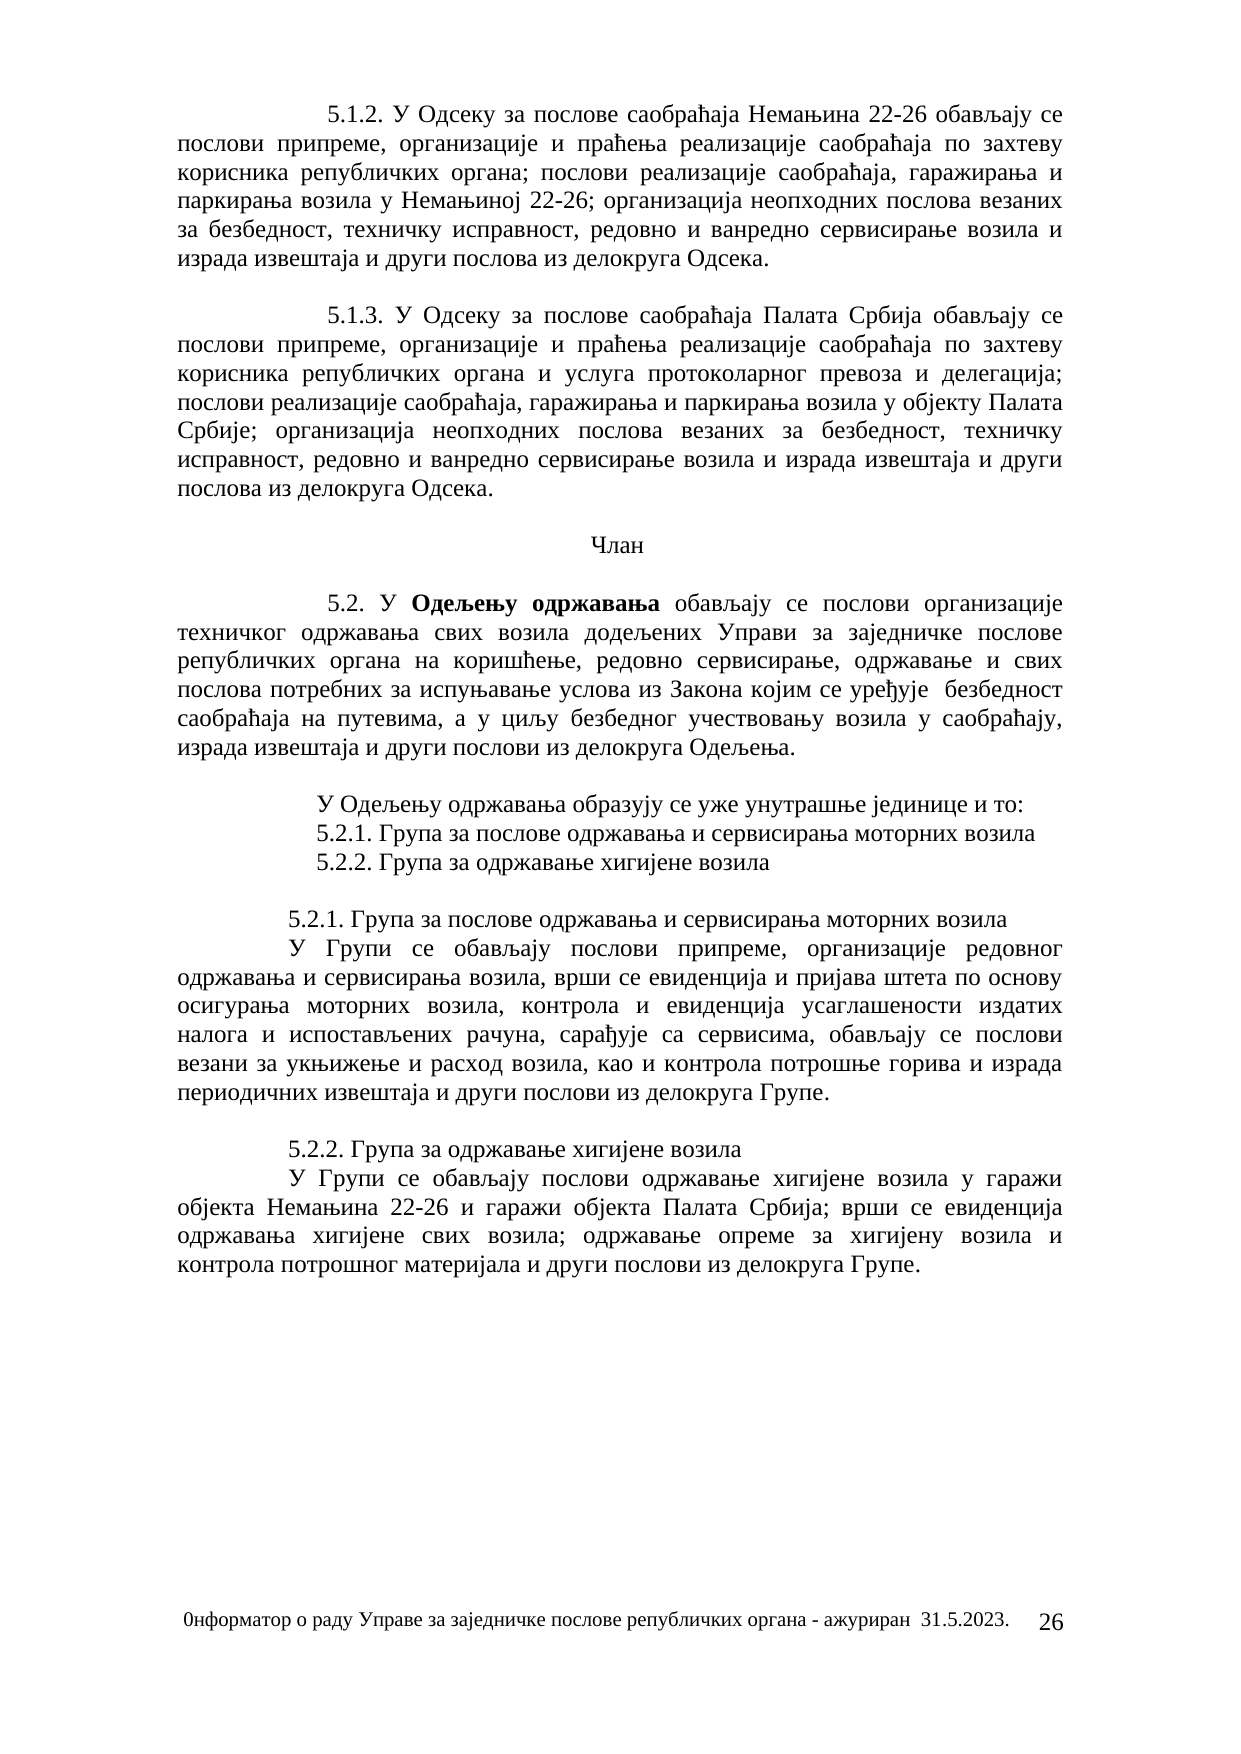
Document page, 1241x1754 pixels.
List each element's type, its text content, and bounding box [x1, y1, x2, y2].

text 5.2.2. Група за одржавање хигијене возила [177, 847, 1063, 876]
text Члан [177, 531, 1063, 559]
text У Групи се обављају послови припреме, организације редовног одржавања и сервисирања возила, врши се евиденција и пријава штета по основу осигурања моторних возила, контрола и евиденција усаглашености издатих налога и испостављених рачуна, сарађује са сервисима, обављају се послови везани за укњижење и расход возила, као и контрола потрошње горива и израда периодичних извештаја и други послови из делокруга Групе. [177, 933, 1063, 1106]
text 5.1.2. У Одсеку за послове саобраћаја Немањина 22-26 обављају се послови припреме, организације и праћења реализације саобраћаја по захтеву корисника републичких органа; послови реализације саобраћаја, гаражирања и паркирања возила у Немањиној 22-26; организација неопходних послова везаних за безбедност, техничку исправност, редовно и ванредно сервисирање возила и израда извештаја и други послова из делокруга Одсека. [177, 99, 1063, 272]
text 5.2.1. Група за послове одржавањa и сервисирања моторних возила [177, 904, 1063, 933]
text 5.2.2. Група за одржавање хигијене возила [177, 1134, 1063, 1163]
text 5.1.3. У Одсеку за послове саобраћаја Палата Србија обављају се послови припреме, организације и праћења реализације саобраћаја по захтеву корисника републичких органа и услуга протоколарног превоза и делегација; послови реализације саобраћаја, гаражирања и паркирања возила у објекту Палата Србије; организација неопходних послова везаних за безбедност, техничку исправност, редовно и ванредно сервисирање возила и израда извештаја и други послова из делокруга Одсека. [177, 301, 1063, 502]
text 5.2.1. Група за послове одржавањa и сервисирања моторних возила [177, 818, 1063, 847]
text У Групи се обављају послови одржавање хигијене возила у гаражи објекта Немањина 22-26 и гаражи објекта Палата Србија; врши се евиденција одржавања хигијене свих возила; одржавање опреме за хигијену возила и контрола потрошног материјала и други послови из делокруга Групе. [177, 1163, 1063, 1278]
text 5.2. У Одељењу одржавања обављају се послови организације техничког одржавања свих возила додељених Управи за заједничке послове републичких органа на коришћење, редовно сервисирање, одржавање и свих послова потребних за испуњавање услова из Закона којим се уређује безбедност саобраћаја на путевима, а у циљу безбедног учествовању возила у саобраћају, израда извештаја и други послови из делокруга Одељења. [177, 588, 1063, 761]
text У Одељењу одржавања образују се уже унутрашње јединице и то: [177, 789, 1063, 818]
